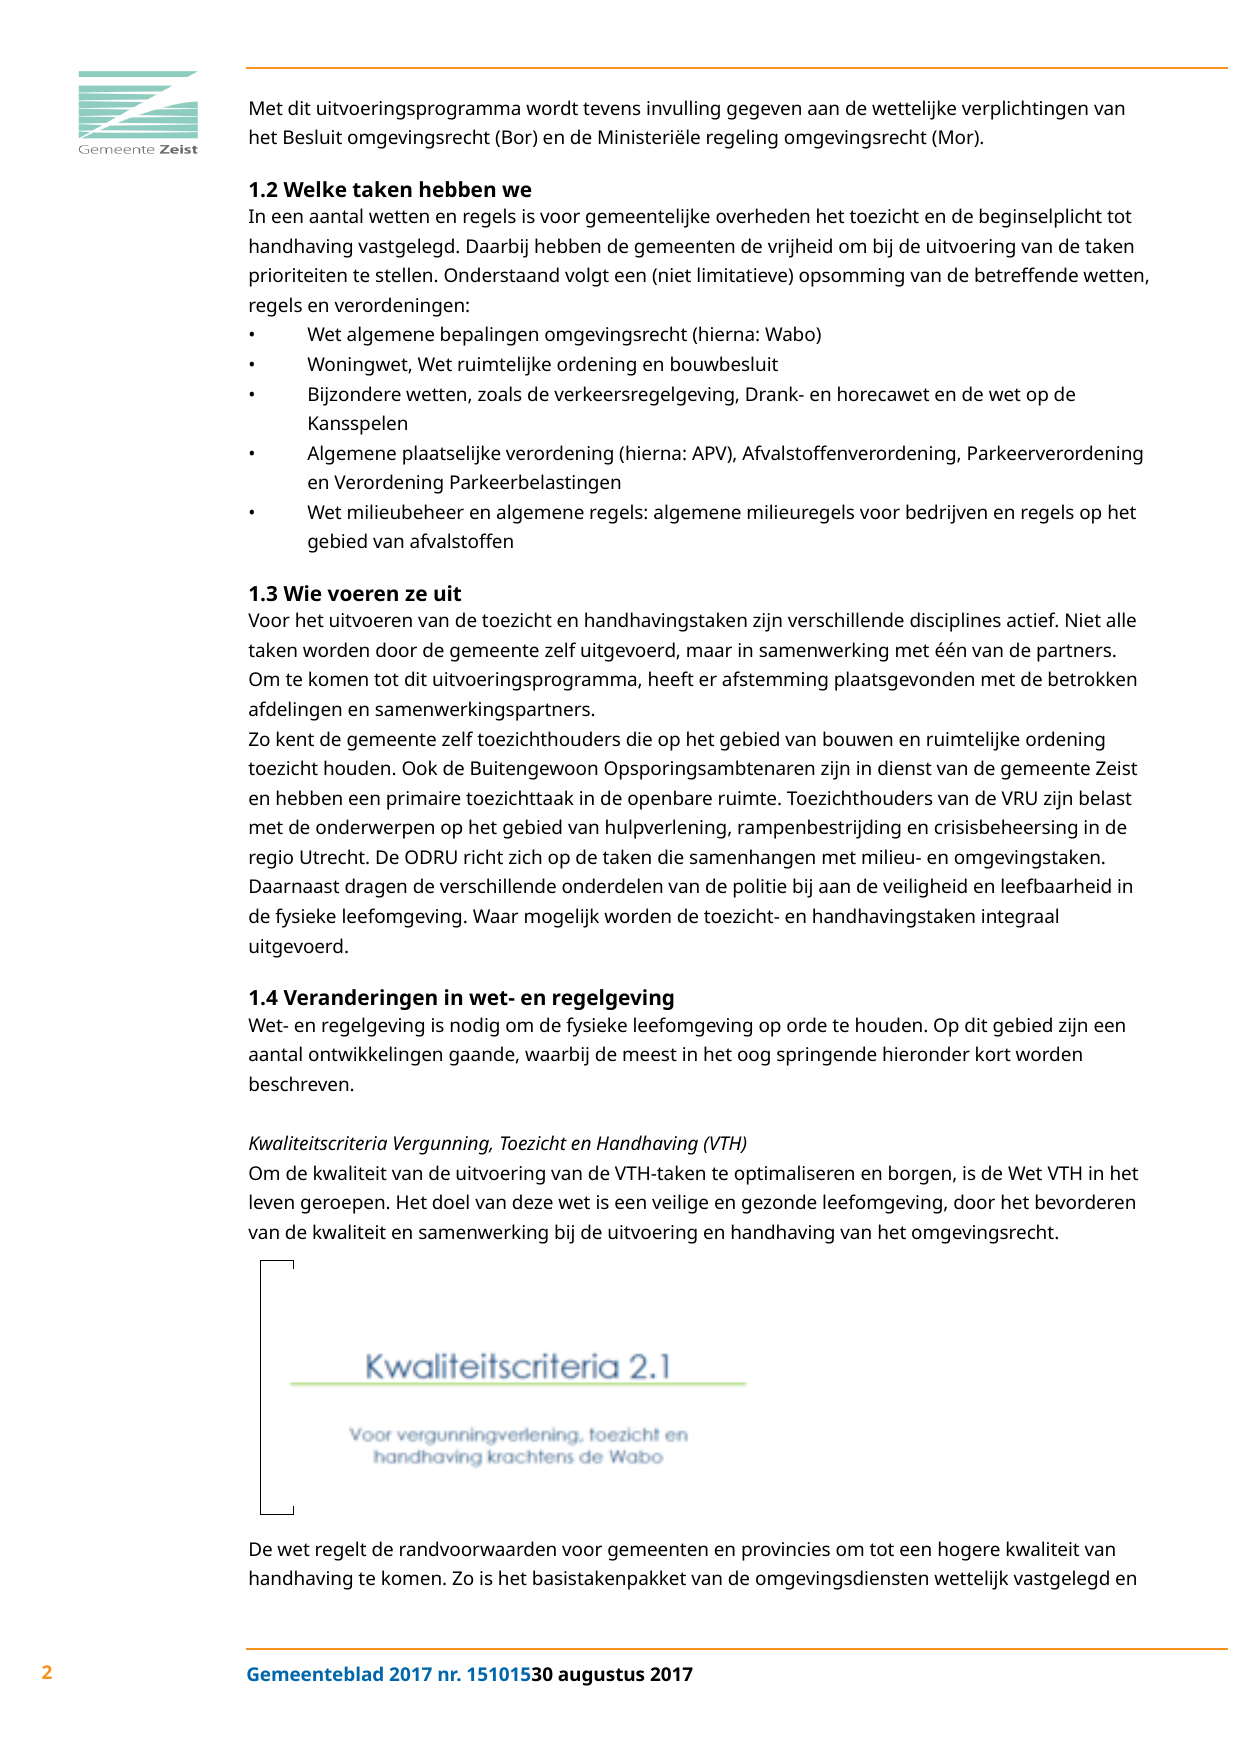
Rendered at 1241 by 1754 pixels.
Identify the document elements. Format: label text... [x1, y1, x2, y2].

text De wet regelt de randvoorwaarden voor gemeenten en provincies om tot een hogere kwaliteit van handhaving te komen. Zo is het basistakenpakket van de omgevingsdiensten wettelijk vastgelegd en [248, 1536, 1152, 1591]
list Wet algemene bepalingen omgevingsrecht (hierna: Wabo) [248, 322, 1152, 347]
text Wet- en regelgeving is nodig om de fysieke leefomgeving op orde te houden. Op dit gebied zijn een aantal ontwikkelingen gaande, waarbij de meest in het oog springende hieronder kort worden beschreven. [248, 1012, 1152, 1097]
text Voor het uitvoeren van de toezicht en handhavingstaken zijn verschillende disciplines actief. Niet alle taken worden door de gemeente zelf uitgevoerd, maar in samenwerking met één van de partners. Om te komen tot dit uitvoeringsprogramma, heeft er afstemming plaatsgevonden met de betrokken afdelingen en samenwerkingspartners. [248, 607, 1152, 722]
text 1.4 Veranderingen in wet- en regelgeving [248, 983, 1152, 1012]
picture [41, 47, 231, 172]
list Algemene plaatselijke verordening (hierna: APV), Afvalstoffenverordening, Parkeerverordening en Verordening Parkeerbelastingen [248, 440, 1152, 495]
picture [268, 1269, 801, 1506]
text In een aantal wetten en regels is voor gemeentelijke overheden het toezicht en de beginselplicht tot handhaving vastgelegd. Daarbij hebben de gemeenten de vrijheid om bij de uitvoering van de taken prioriteiten te stellen. Onderstaand volgt een (niet limitatieve) opsomming van de betreffende wetten, regels en verordeningen: [248, 203, 1152, 318]
text Kwaliteitscriteria Vergunning, Toezicht en Handhaving (VTH) [248, 1130, 1152, 1156]
text 1.3 Wie voeren ze uit [248, 579, 1152, 607]
text Met dit uitvoeringsprogramma wordt tevens invulling gegeven aan de wettelijke verplichtingen van het Besluit omgevingsrecht (Bor) en de Ministeriële regeling omgevingsrecht (Mor). [248, 95, 1152, 150]
text Zo kent de gemeente zelf toezichthouders die op het gebied van bouwen en ruimtelijke ordening toezicht houden. Ook de Buitengewoon Opsporingsambtenaren zijn in dienst van de gemeente Zeist en hebben een primaire toezichttaak in de openbare ruimte. Toezichthouders van de VRU zijn belast met de onderwerpen op het gebied van hulpverlening, rampenbestrijding en crisisbeheersing in de regio Utrecht. De ODRU richt zich op de taken die samenhangen met milieu- en omgevingstaken. Daarnaast dragen de verschillende onderdelen van de politie bij aan de veiligheid en leefbaarheid in de fysieke leefomgeving. Waar mogelijk worden de toezicht- en handhavingstaken integraal uitgevoerd. [248, 726, 1152, 959]
list Woningwet, Wet ruimtelijke ordening en bouwbesluit [248, 351, 1152, 377]
list Bijzondere wetten, zoals de verkeersregelgeving, Drank- en horecawet en de wet op de Kansspelen [248, 381, 1152, 436]
text Om de kwaliteit van de uitvoering van de VTH-taken te optimaliseren en borgen, is de Wet VTH in het leven geroepen. Het doel van deze wet is een veilige en gezonde leefomgeving, door het bevorderen van de kwaliteit en samenwerking bij de uitvoering en handhaving van het omgevingsrecht. [248, 1160, 1152, 1244]
list Wet milieubeheer en algemene regels: algemene milieuregels voor bedrijven en regels op het gebied van afvalstoffen [248, 499, 1152, 554]
text 1.2 Welke taken hebben we [248, 175, 1152, 203]
